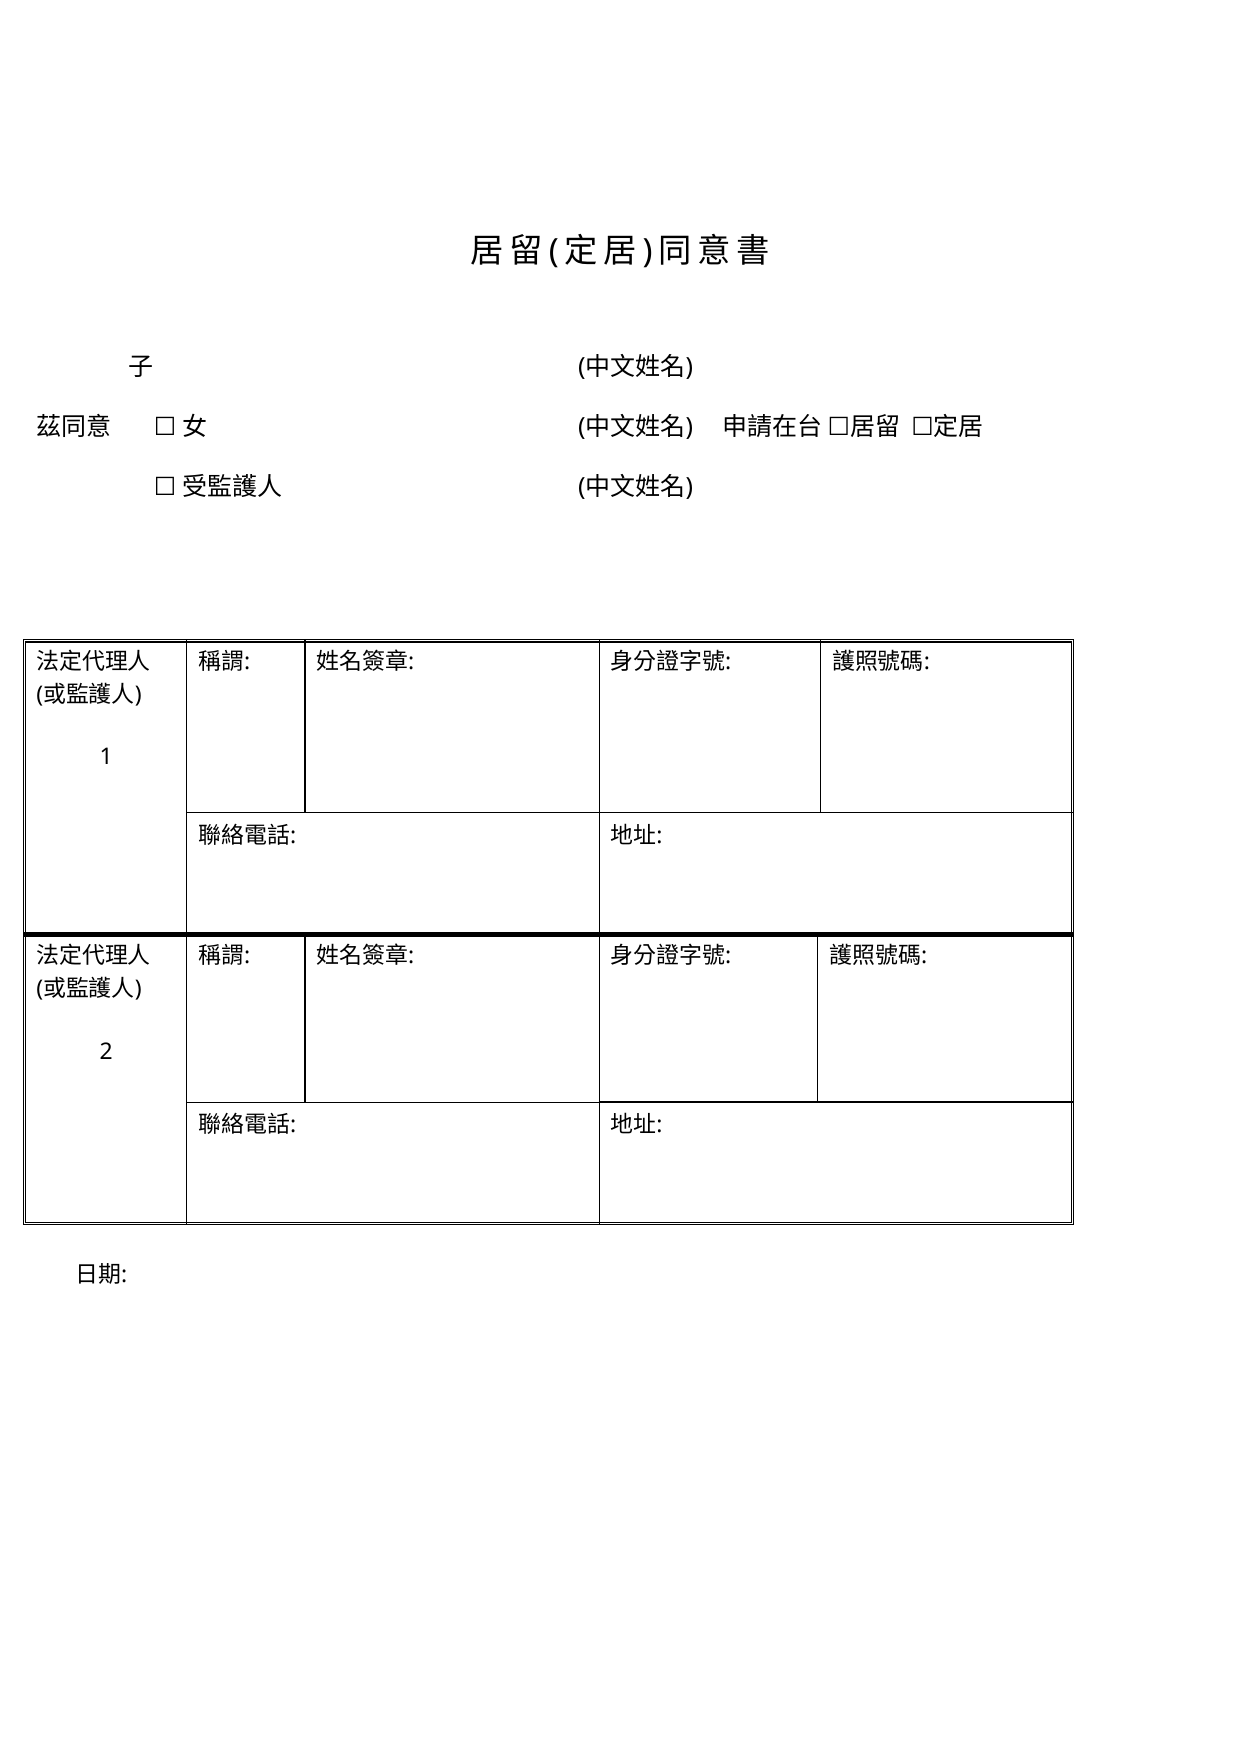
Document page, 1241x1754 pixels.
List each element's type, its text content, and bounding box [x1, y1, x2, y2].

table_cell (中文姓名) [349, 455, 704, 514]
table_cell 聯絡電話: [187, 1103, 599, 1222]
table_cell 姓名簽章: [306, 937, 599, 1101]
table_header (中文姓名) [349, 335, 704, 395]
table_cell 稱謂: [187, 937, 304, 1101]
table_header 姓名簽章: [306, 643, 599, 812]
table_cell 地址: [600, 1103, 1071, 1222]
table_cell 法定代理人(或監護人) 2 [26, 937, 186, 1222]
text 居留(定居)同意書 [75, 224, 1165, 272]
text 日期: [75, 1256, 1165, 1289]
table_cell 地址: [600, 813, 1071, 932]
table_cell 身分證字號: [600, 937, 817, 1101]
table_cell ☐ 女 [143, 395, 349, 454]
table_header 申請在台 ☐居留 ☐定居 [704, 335, 1088, 514]
table_cell ☐ 受監護人 [143, 455, 349, 514]
table_header 茲同意 [25, 335, 142, 514]
table_cell (中文姓名) [349, 395, 704, 454]
table_header 稱謂: [187, 643, 304, 812]
table_cell 護照號碼: [818, 937, 1071, 1101]
table_header ☐ 子 [143, 335, 349, 395]
table_cell 聯絡電話: [187, 813, 599, 932]
table_header 護照號碼: [821, 643, 1071, 812]
table_header 法定代理人(或監護人) 1 [26, 643, 186, 932]
table_header 身分證字號: [600, 643, 820, 812]
